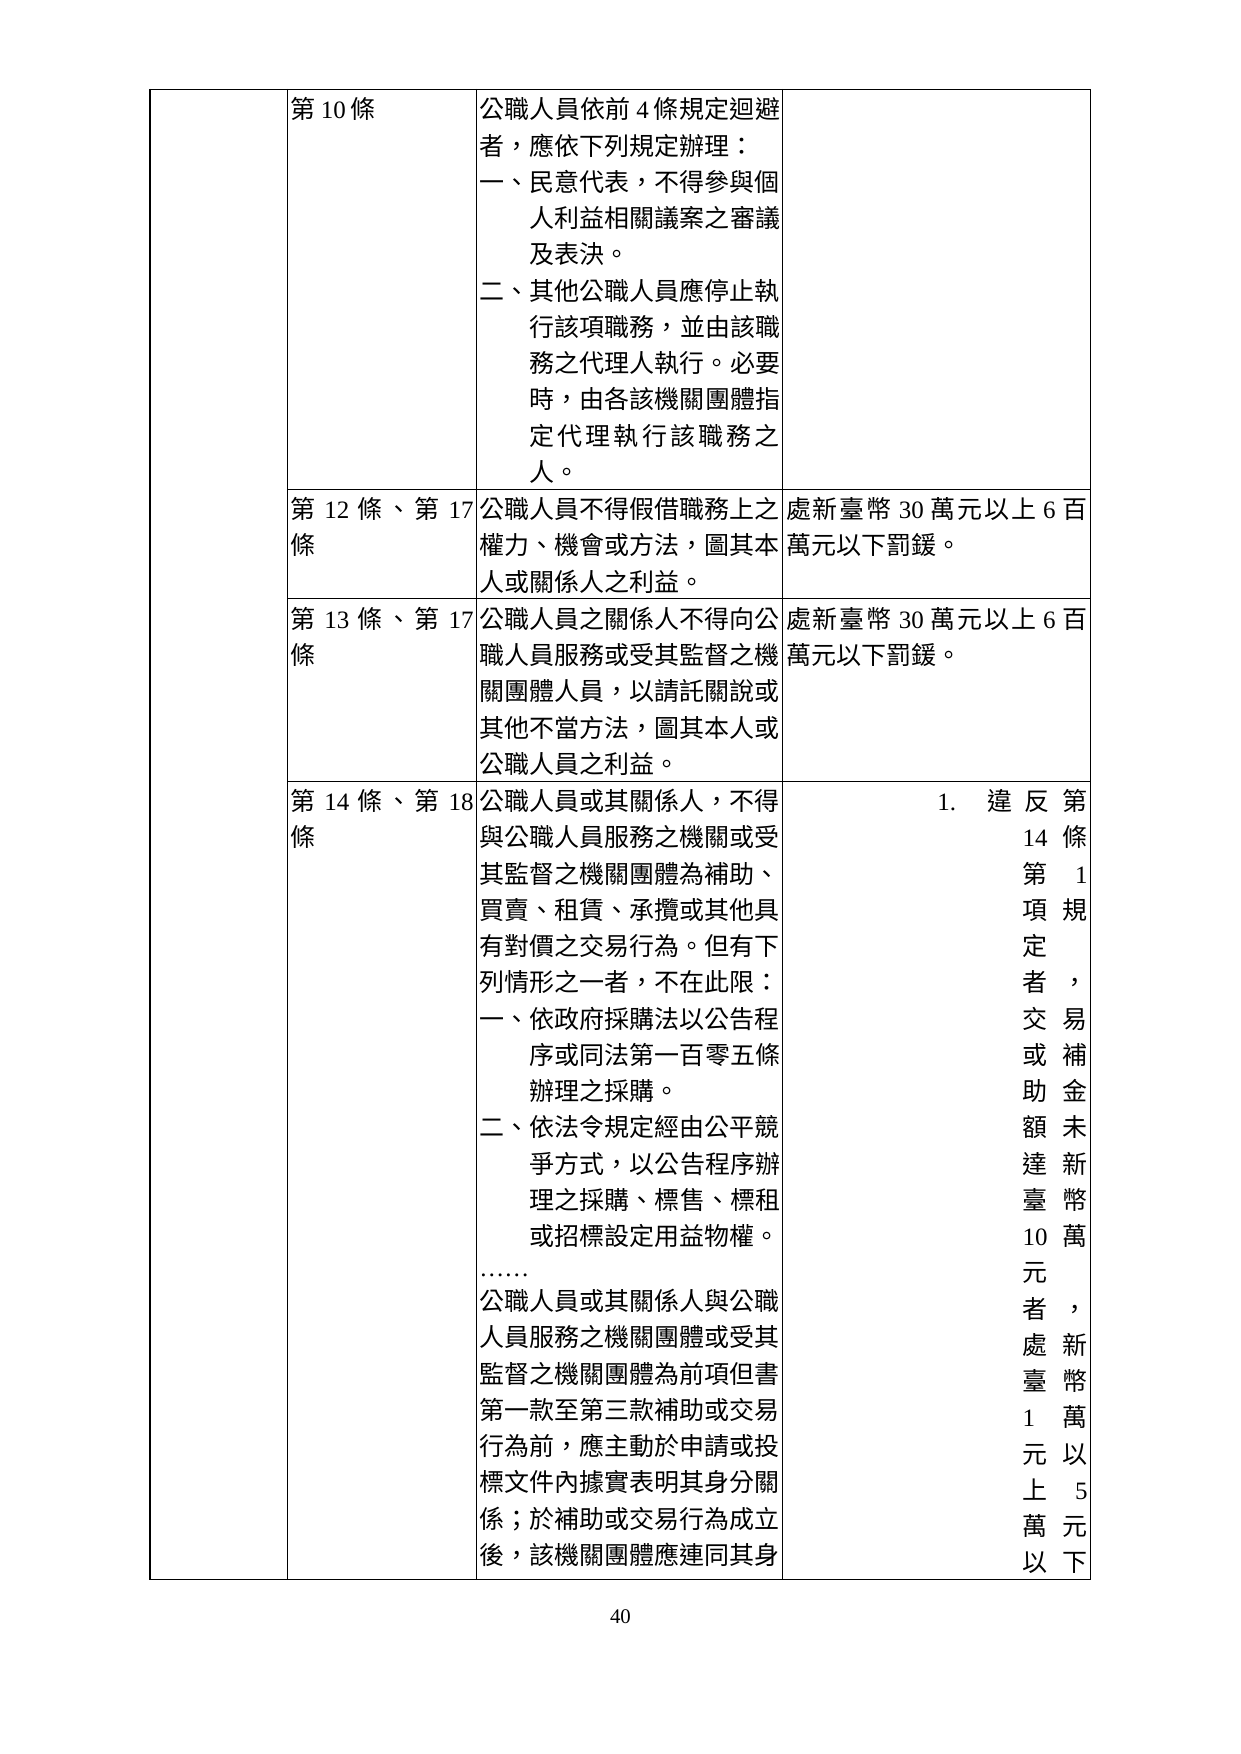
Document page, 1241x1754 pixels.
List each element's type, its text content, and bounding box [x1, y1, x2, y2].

table_cell 第10條 [288, 90, 476, 488]
table_cell 處新臺幣30萬元以上6百萬元以下罰鍰。 [783, 490, 1090, 598]
table_cell [151, 90, 287, 1579]
table_cell 公職人員依前4條規定迴避者，應依下列規定辦理： 一、民意代表，不得參與個人利益相關議案之審議及表決。 二、其他公職人員應停止執行該項職務，並由該職務之代理人執行。必要時，由各該機關團體指定代理執行該職務之人。 [477, 90, 782, 488]
table_cell 違反第14條第1項規定者，交易或補助金額未達新臺幣10萬元者，處新臺幣1萬元以上5萬元以下罰鍰；交易或補助金額新臺幣10萬元以上未達1百萬元者，處新臺幣6萬元以上50萬元以下罰鍰；交易或補助金額新臺幣1百萬元以上未達1千萬元者，處新臺幣60萬元以上5百萬元以下罰鍰；交易或補助金額新臺幣1千萬元以上者，處新臺幣6百萬元以上該交易金額以下罰鍰。 違反第14條第2項規定者，處新臺幣5萬元以上50萬元以下罰鍰，並得按次處罰。 [783, 782, 1090, 1579]
table_cell 公職人員不得假借職務上之權力、機會或方法，圖其本人或關係人之利益。 [477, 490, 782, 598]
table_cell 第13條、第17條 [288, 599, 476, 781]
table_cell 第12條、第17條 [288, 490, 476, 598]
table_cell 第14條、第18條 [288, 782, 476, 1579]
table_cell 處新臺幣30萬元以上6百萬元以下罰鍰。 [783, 599, 1090, 781]
table_cell [783, 90, 1090, 488]
table_cell 公職人員或其關係人，不得與公職人員服務之機關或受其監督之機關團體為補助、買賣、租賃、承攬或其他具有對價之交易行為。但有下列情形之一者，不在此限： 一、依政府採購法以公告程序或同法第一百零五條辦理之採購。 二、依法令規定經由公平競爭方式，以公告程序辦理之採購、標售、標租或招標設定用益物權。 …… 公職人員或其關係人與公職人員服務之機關團體或受其監督之機關團體為前項但書第一款至第三款補助或交易行為前，應主動於申請或投標文件內據實表明其身分關係；於補助或交易行為成立後，該機關團體應連同其身 [477, 782, 782, 1579]
table_cell 公職人員之關係人不得向公職人員服務或受其監督之機關團體人員，以請託關說或其他不當方法，圖其本人或公職人員之利益。 [477, 599, 782, 781]
